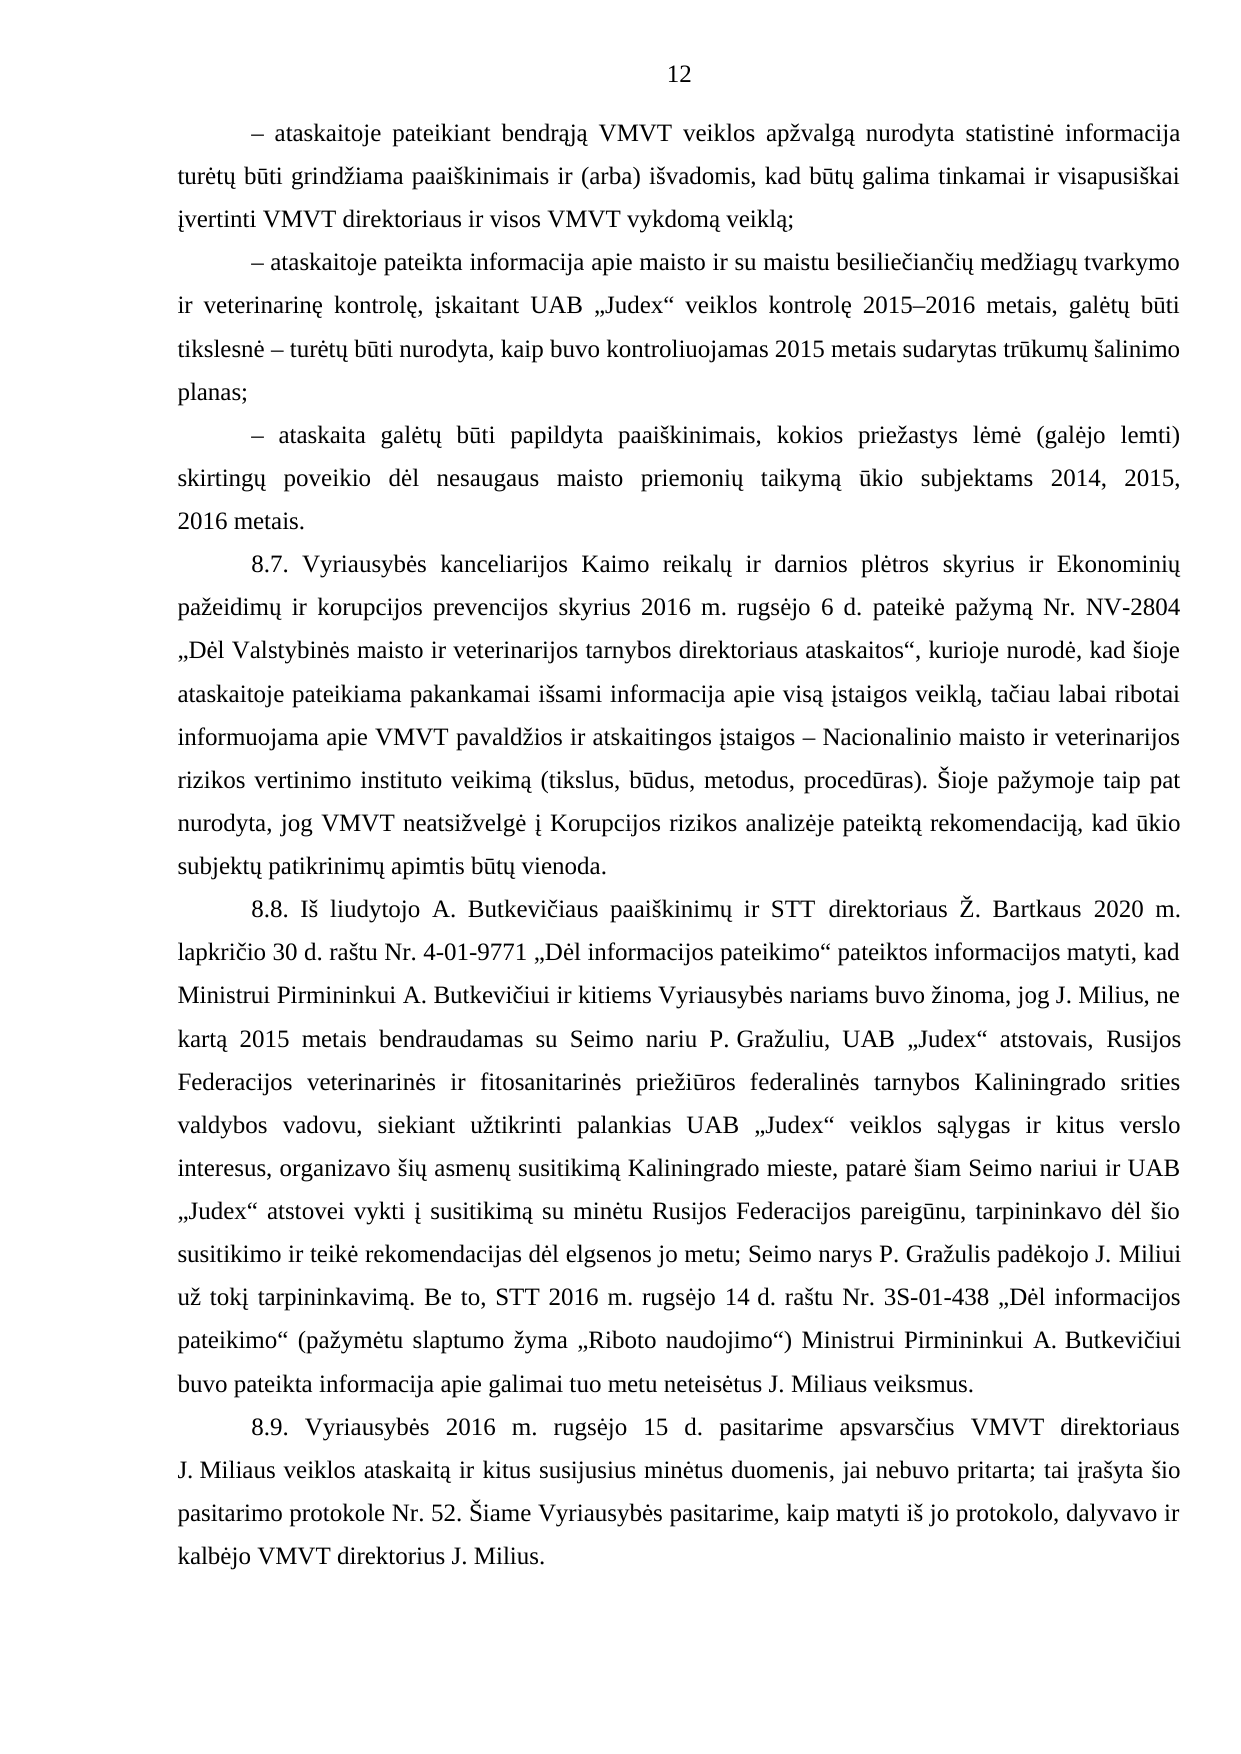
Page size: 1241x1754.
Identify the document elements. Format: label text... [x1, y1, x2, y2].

text 8.9. Vyriausybės 2016 m. rugsėjo 15 d. pasitarime apsvarsčius VMVT direktoriaus J. Miliaus veiklos ataskaitą ir kitus susijusius minėtus duomenis, jai nebuvo pritarta; tai įrašyta šio pasitarimo protokole Nr. 52. Šiame Vyriausybės pasitarime, kaip matyti iš jo protokolo, dalyvavo ir kalbėjo VMVT direktorius J. Milius. [177, 1412, 1181, 1570]
text – ataskaitoje pateikiant bendrąją VMVT veiklos apžvalgą nurodyta statistinė informacija turėtų būti grindžiama paaiškinimais ir (arba) išvadomis, kad būtų galima tinkamai ir visapusiškai įvertinti VMVT direktoriaus ir visos VMVT vykdomą veiklą; [177, 118, 1181, 233]
text – ataskaitoje pateikta informacija apie maisto ir su maistu besiliečiančių medžiagų tvarkymo ir veterinarinę kontrolę, įskaitant UAB „Judex“ veiklos kontrolę 2015–2016 metais, galėtų būti tikslesnė – turėtų būti nurodyta, kaip buvo kontroliuojamas 2015 metais sudarytas trūkumų šalinimo planas; [177, 247, 1181, 406]
text 8.8. Iš liudytojo A. Butkevičiaus paaiškinimų ir STT direktoriaus Ž. Bartkaus 2020 m. lapkričio 30 d. raštu Nr. 4-01-9771 „Dėl informacijos pateikimo“ pateiktos informacijos matyti, kad Ministrui Pirmininkui A. Butkevičiui ir kitiems Vyriausybės nariams buvo žinoma, jog J. Milius, ne kartą 2015 metais bendraudamas su Seimo nariu P. Gražuliu, UAB „Judex“ atstovais, Rusijos Federacijos veterinarinės ir fitosanitarinės priežiūros federalinės tarnybos Kaliningrado srities valdybos vadovu, siekiant užtikrinti palankias UAB „Judex“ veiklos sąlygas ir kitus verslo interesus, organizavo šių asmenų susitikimą Kaliningrado mieste, patarė šiam Seimo nariui ir UAB „Judex“ atstovei vykti į susitikimą su minėtu Rusijos Federacijos pareigūnu, tarpininkavo dėl šio susitikimo ir teikė rekomendacijas dėl elgsenos jo metu; Seimo narys P. Gražulis padėkojo J. Miliui už tokį tarpininkavimą. Be to, STT 2016 m. rugsėjo 14 d. raštu Nr. 3S-01-438 „Dėl informacijos pateikimo“ (pažymėtu slaptumo žyma „Riboto naudojimo“) Ministrui Pirmininkui A. Butkevičiui buvo pateikta informacija apie galimai tuo metu neteisėtus J. Miliaus veiksmus. [177, 894, 1181, 1397]
text – ataskaita galėtų būti papildyta paaiškinimais, kokios priežastys lėmė (galėjo lemti) skirtingų poveikio dėl nesaugaus maisto priemonių taikymą ūkio subjektams 2014, 2015, 2016 metais. [177, 420, 1181, 535]
text 8.7. Vyriausybės kanceliarijos Kaimo reikalų ir darnios plėtros skyrius ir Ekonominių pažeidimų ir korupcijos prevencijos skyrius 2016 m. rugsėjo 6 d. pateikė pažymą Nr. NV-2804 „Dėl Valstybinės maisto ir veterinarijos tarnybos direktoriaus ataskaitos“, kurioje nurodė, kad šioje ataskaitoje pateikiama pakankamai išsami informacija apie visą įstaigos veiklą, tačiau labai ribotai informuojama apie VMVT pavaldžios ir atskaitingos įstaigos – Nacionalinio maisto ir veterinarijos rizikos vertinimo instituto veikimą (tikslus, būdus, metodus, procedūras). Šioje pažymoje taip pat nurodyta, jog VMVT neatsižvelgė į Korupcijos rizikos analizėje pateiktą rekomendaciją, kad ūkio subjektų patikrinimų apimtis būtų vienoda. [177, 549, 1181, 880]
